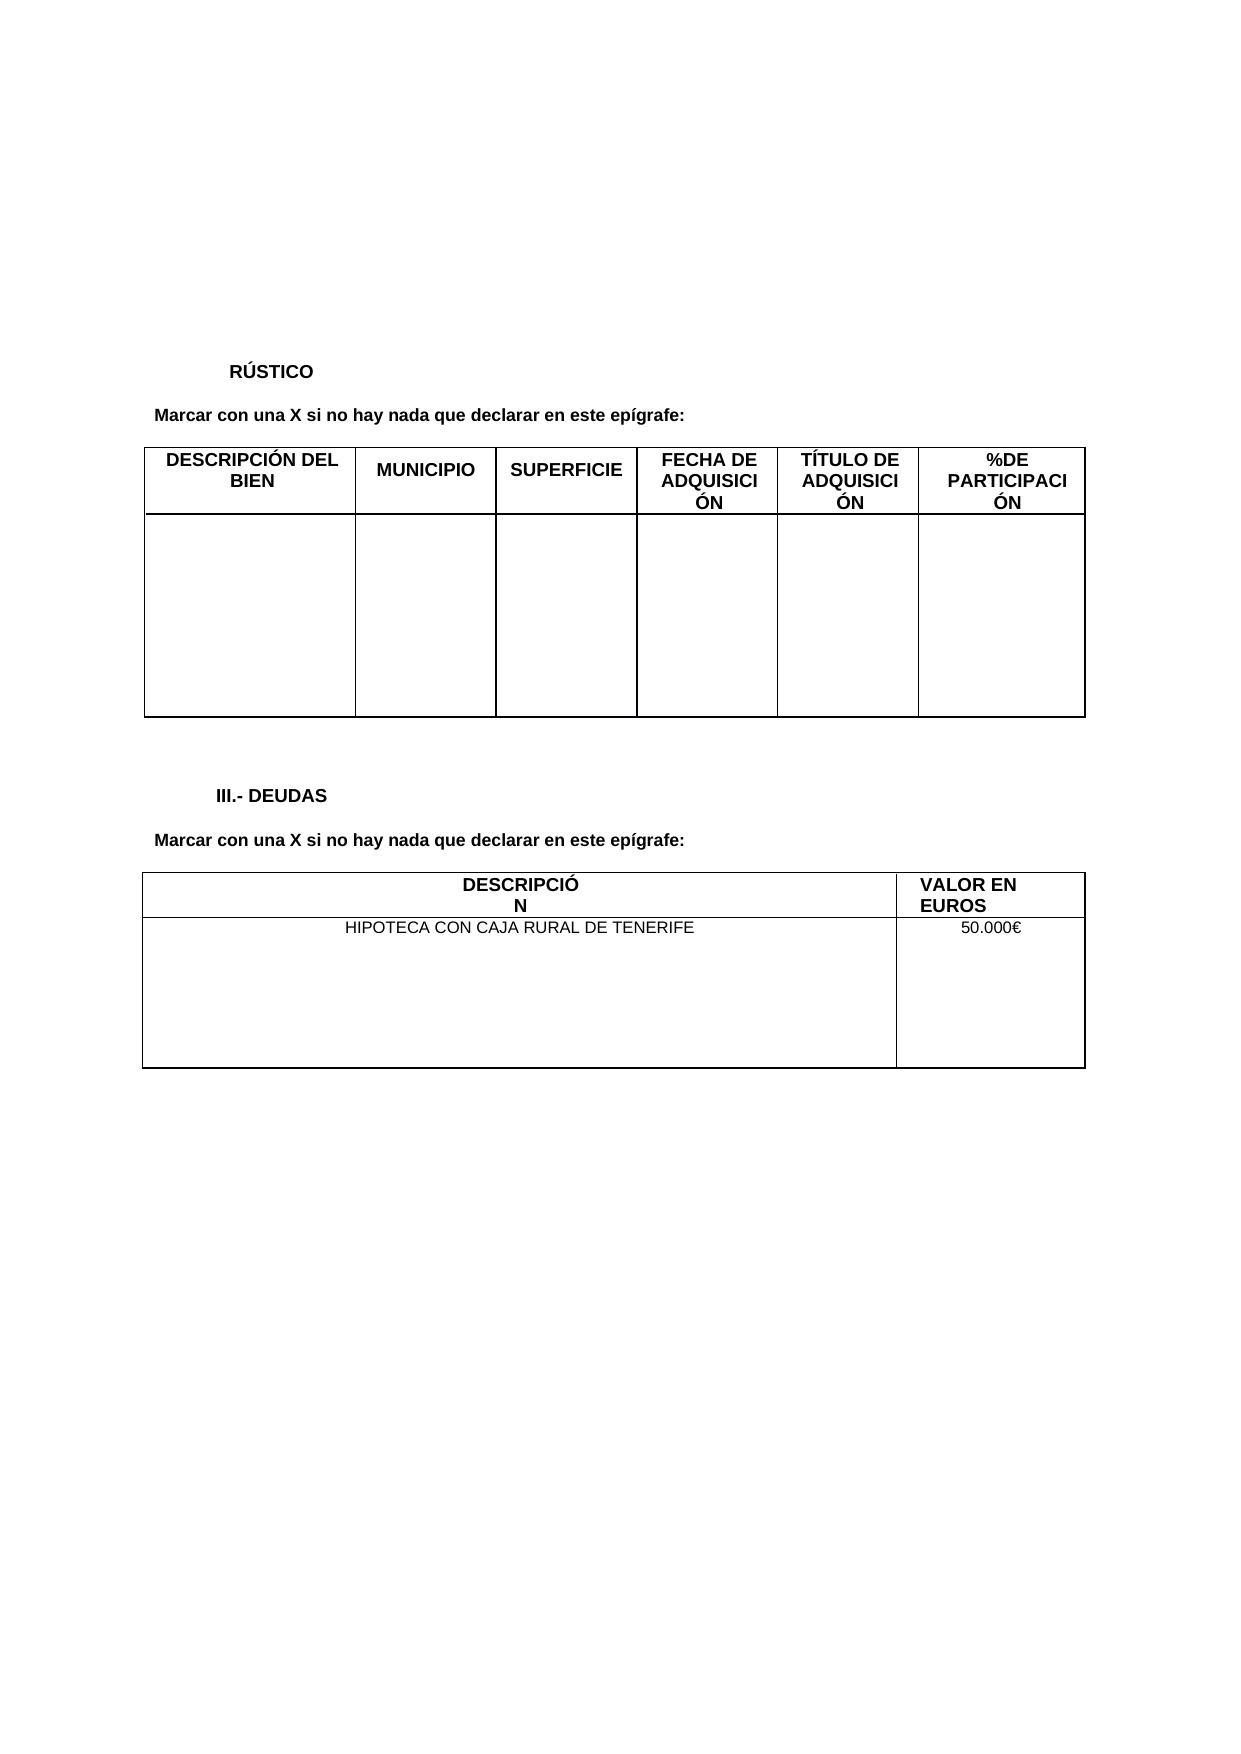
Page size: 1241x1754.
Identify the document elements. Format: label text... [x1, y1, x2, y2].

table_cell HIPOTECA CON CAJA RURAL DE TENERIFE [143, 918, 896, 1067]
table_cell [919, 515, 1084, 716]
text Marcar con una X si no hay nada que declarar en este epígrafe: [154, 830, 1115, 850]
table_cell [638, 515, 777, 716]
table_header %DE PARTICIPACIÓN [919, 448, 1084, 513]
text Marcar con una X si no hay nada que declarar en este epígrafe: [154, 405, 1115, 425]
table_header SUPERFICIE [497, 448, 636, 513]
table_cell [497, 515, 636, 716]
table_header TÍTULO DE ADQUISICIÓN [778, 448, 918, 513]
text RÚSTICO [154, 361, 331, 382]
table_header FECHA DE ADQUISICIÓN [638, 448, 777, 513]
table_cell [778, 515, 918, 716]
table_header DESCRIPCIÓN DEL BIEN [145, 448, 355, 513]
table_header DESCRIPCIÓN [143, 873, 896, 917]
table_cell [145, 514, 355, 716]
text III.- DEUDAS [154, 785, 327, 806]
table_header MUNICIPIO [356, 448, 495, 513]
table_cell [356, 515, 495, 716]
table_header VALOR EN EUROS [897, 873, 1084, 917]
table_cell 50.000€ [897, 918, 1084, 1067]
